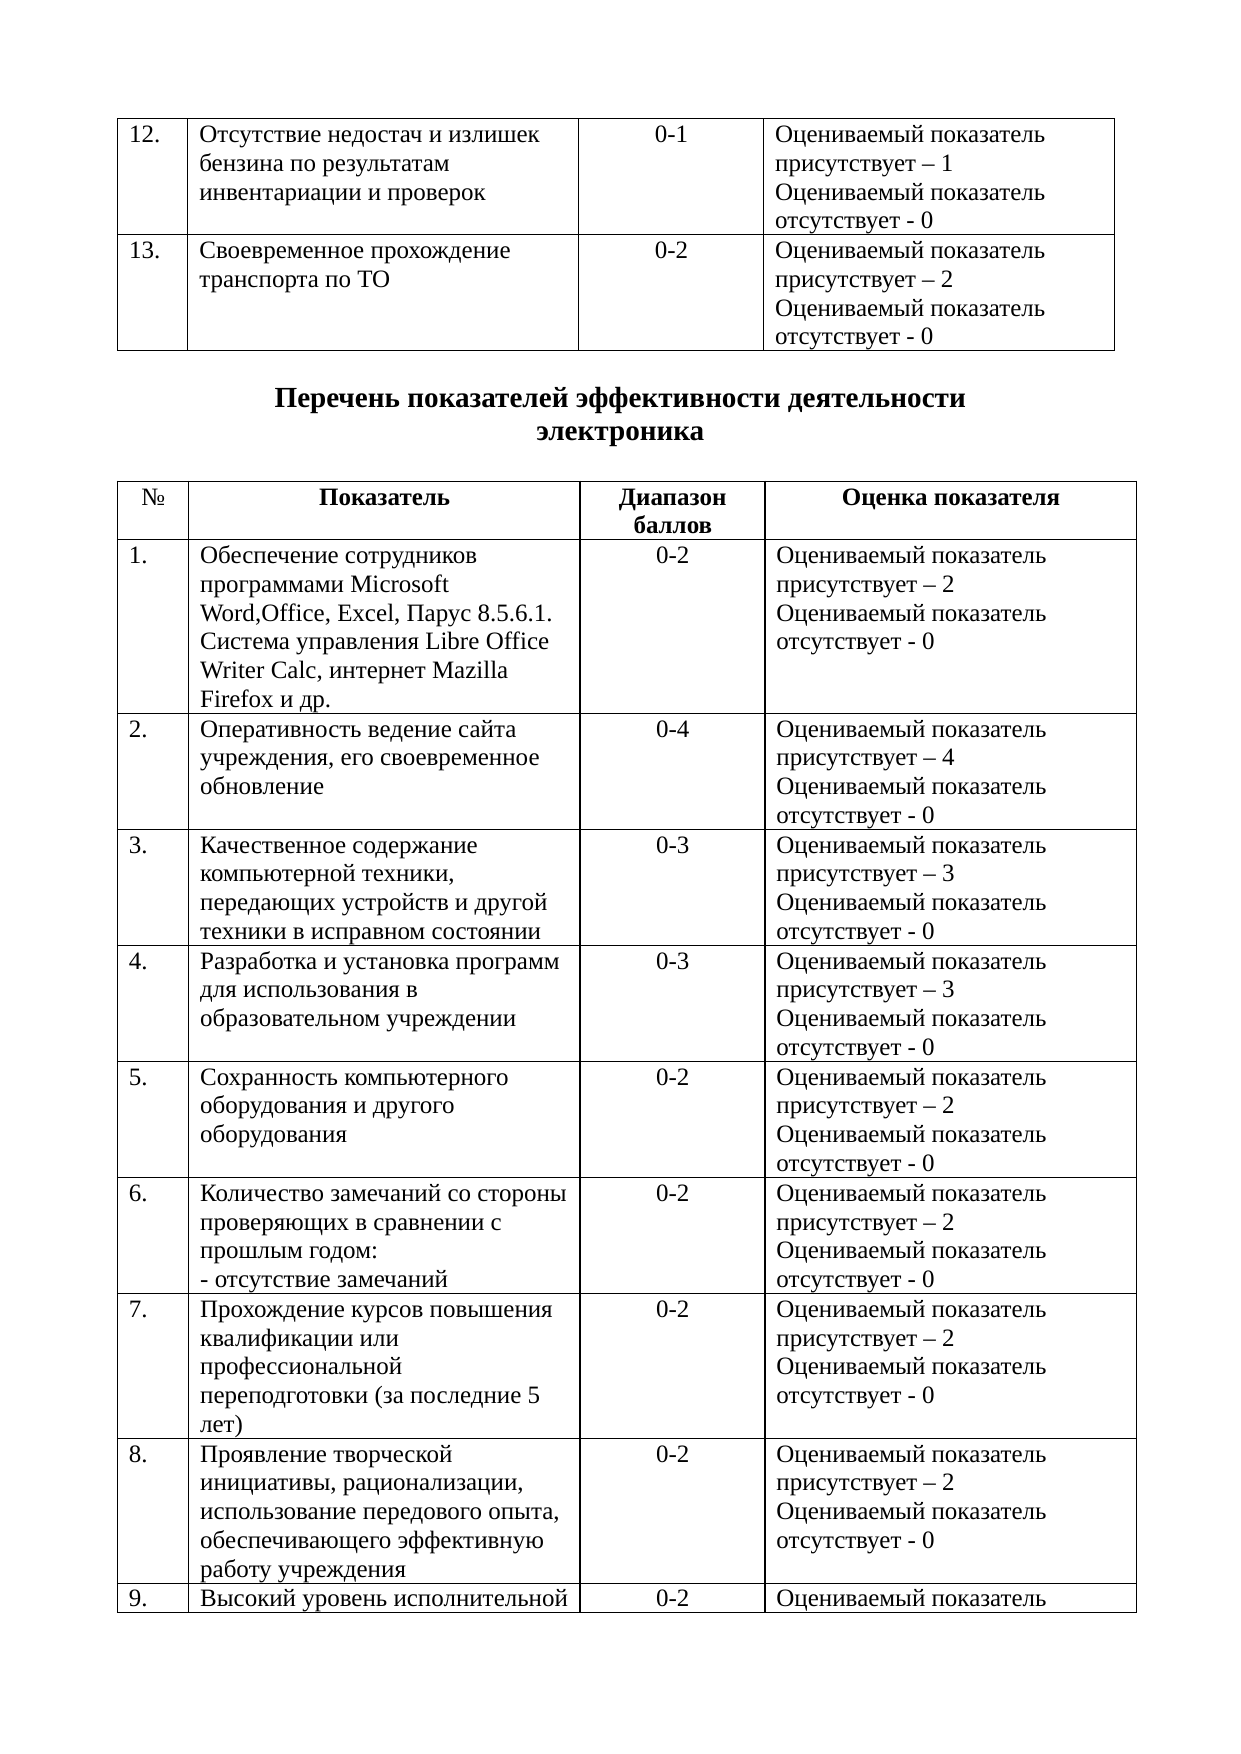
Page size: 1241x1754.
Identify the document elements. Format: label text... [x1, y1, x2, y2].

table_cell Оцениваемый показатель присутствует – 2 Оцениваемый показатель отсутствует - 0 [766, 1439, 1136, 1582]
table_cell Отсутствие недостач и излишек бензина по результатам инвентариации и проверок [188, 119, 578, 234]
table_cell Оцениваемый показатель присутствует – 4 Оцениваемый показатель отсутствует - 0 [766, 714, 1136, 829]
table_cell 8. [118, 1439, 188, 1582]
table_cell 6. [118, 1178, 188, 1293]
table_cell Прохождение курсов повышения квалификации или профессиональной переподготовки (за последние 5 лет) [189, 1294, 579, 1438]
table_cell Оцениваемый показатель присутствует – 3 Оцениваемый показатель отсутствует - 0 [766, 946, 1136, 1061]
table_cell 1. [118, 540, 188, 713]
table_cell Высокий уровень исполнительной [189, 1584, 579, 1612]
table_cell 5. [118, 1062, 188, 1177]
table_header № [118, 482, 188, 539]
text Перечень показателей эффективности деятельности [118, 380, 1122, 413]
table_cell Оцениваемый показатель присутствует – 2 Оцениваемый показатель отсутствует - 0 [766, 1294, 1136, 1438]
table_cell 0-2 [579, 235, 763, 350]
table_cell Сохранность компьютерного оборудования и другого оборудования [189, 1062, 579, 1177]
text электроника [118, 413, 1122, 447]
table_cell Своевременное прохождение транспорта по ТО [188, 235, 578, 350]
table_cell 0-2 [581, 1294, 764, 1438]
table_cell 0-3 [581, 830, 764, 945]
table_cell Разработка и установка программ для использования в образовательном учреждении [189, 946, 579, 1061]
table_cell 0-1 [579, 119, 763, 234]
table_header Диапазон баллов [581, 482, 764, 539]
table_cell Оцениваемый показатель присутствует – 3 Оцениваемый показатель отсутствует - 0 [766, 830, 1136, 945]
table_cell Оперативность ведение сайта учреждения, его своевременное обновление [189, 714, 579, 829]
table_cell 0-2 [581, 1062, 764, 1177]
table_cell 0-4 [581, 714, 764, 829]
table_cell Оцениваемый показатель присутствует – 2 Оцениваемый показатель отсутствует - 0 [766, 540, 1136, 713]
table_cell 13. [118, 235, 187, 350]
table_cell 7. [118, 1294, 188, 1438]
table_cell 4. [118, 946, 188, 1061]
table_cell Оцениваемый показатель [766, 1584, 1136, 1612]
table_cell Проявление творческой инициативы, рационализации, использование передового опыта, обеспечивающего эффективную работу учреждения [189, 1439, 579, 1582]
table_cell 9. [118, 1584, 188, 1612]
table_cell Обеспечение сотрудников программами Microsoft Word,Office, Excel, Парус 8.5.6.1. Система управления Libre Office Writer Calc, интернет Mazilla Firefox и др. [189, 540, 579, 713]
table_cell 3. [118, 830, 188, 945]
table_cell Оцениваемый показатель присутствует – 2 Оцениваемый показатель отсутствует - 0 [766, 1062, 1136, 1177]
table_cell 0-2 [581, 1439, 764, 1582]
table_header Показатель [189, 482, 579, 539]
table_header Оценка показателя [766, 482, 1136, 539]
table_cell Количество замечаний со стороны проверяющих в сравнении с прошлым годом: - отсутствие замечаний [189, 1178, 579, 1293]
table_cell Оцениваемый показатель присутствует – 1 Оцениваемый показатель отсутствует - 0 [764, 119, 1114, 234]
table_cell 0-2 [581, 1584, 764, 1612]
table_cell 2. [118, 714, 188, 829]
table_cell 0-3 [581, 946, 764, 1061]
table_cell 12. [118, 119, 187, 234]
table_cell 0-2 [581, 1178, 764, 1293]
table_cell Качественное содержание компьютерной техники, передающих устройств и другой техники в исправном состоянии [189, 830, 579, 945]
table_cell Оцениваемый показатель присутствует – 2 Оцениваемый показатель отсутствует - 0 [766, 1178, 1136, 1293]
table_cell 0-2 [581, 540, 764, 713]
table_cell Оцениваемый показатель присутствует – 2 Оцениваемый показатель отсутствует - 0 [764, 235, 1114, 350]
